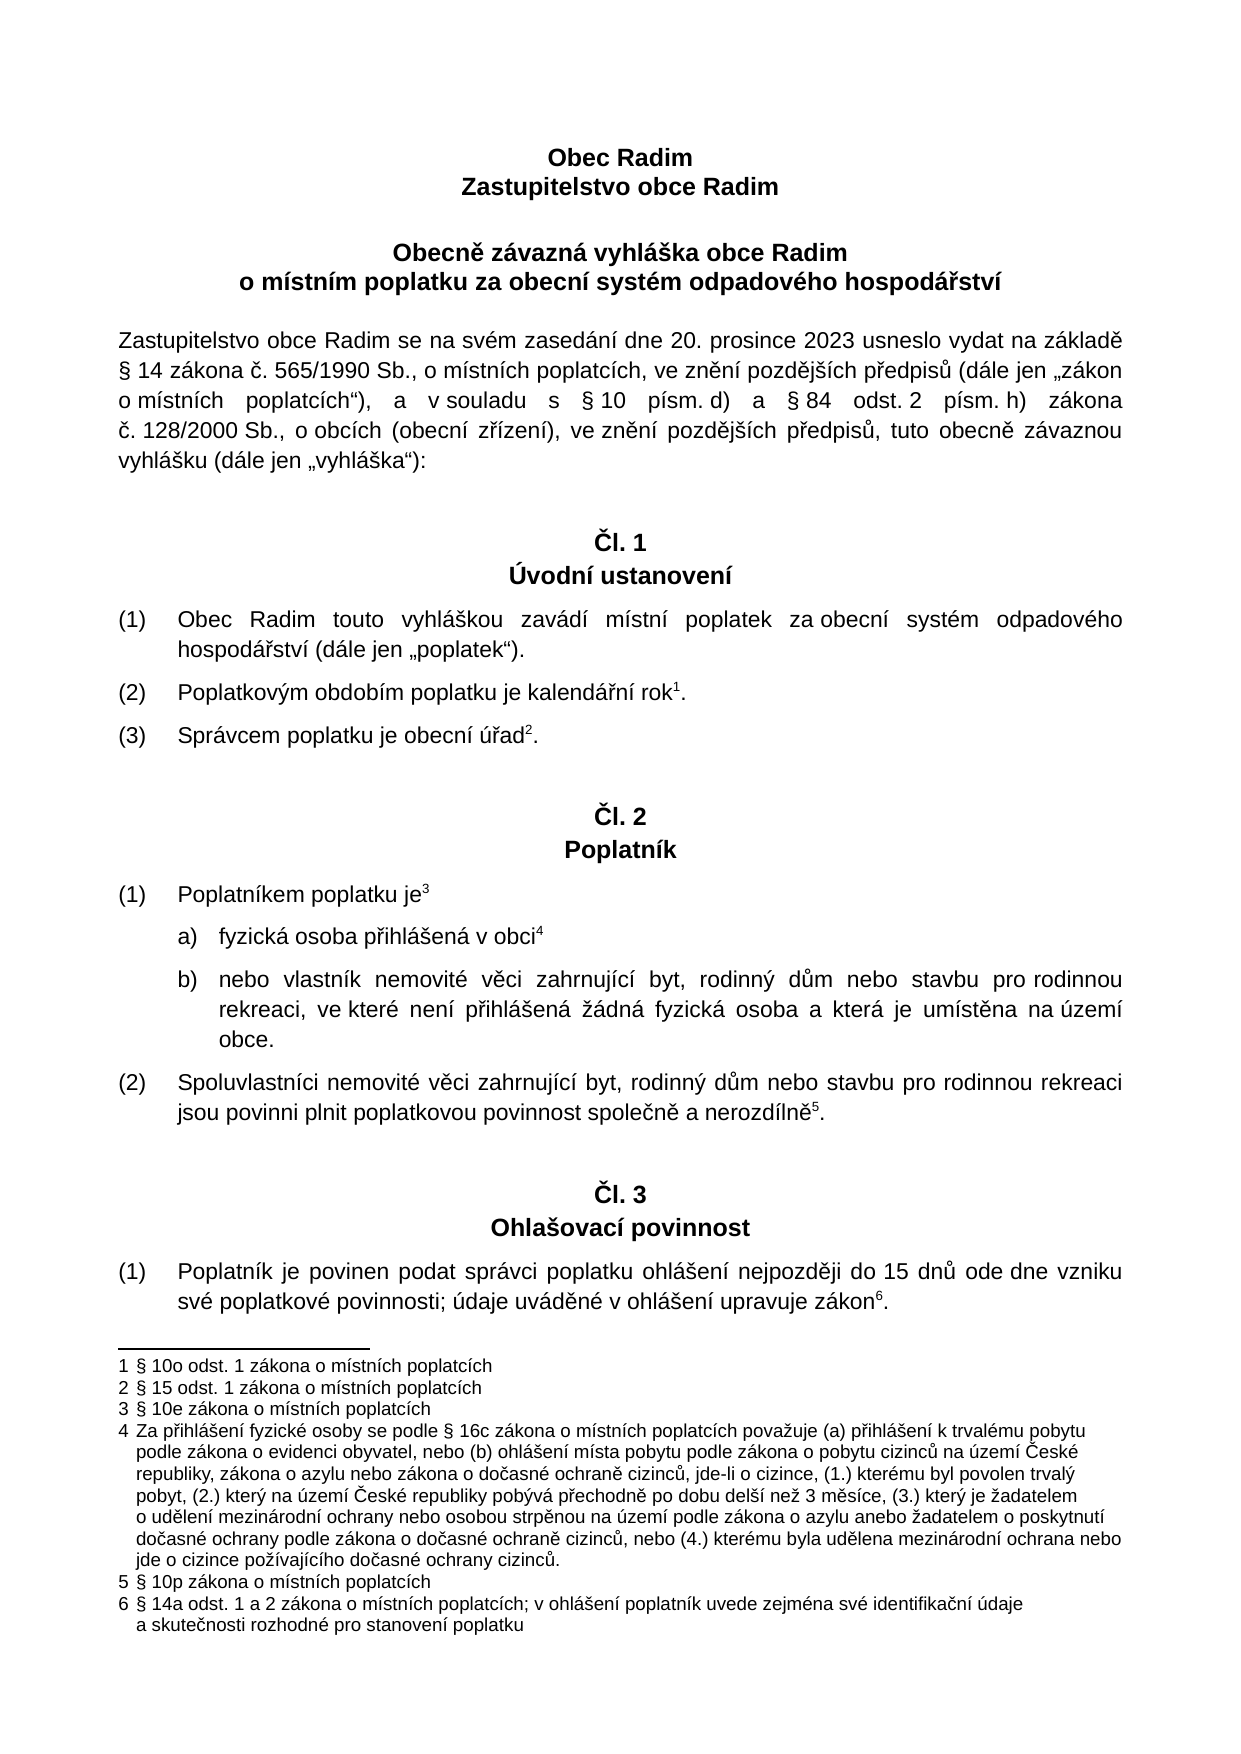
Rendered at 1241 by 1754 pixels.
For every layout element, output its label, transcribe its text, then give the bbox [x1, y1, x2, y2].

list Za přihlášení fyzické osoby se podle § 16c zákona o místních poplatcích považuje (a) přihlášení k trvalému pobytu podle zákona o evidenci obyvatel, nebo (b) ohlášení místa pobytu podle zákona o pobytu cizinců na území České republiky, zákona o azylu nebo zákona o dočasné ochraně cizinců, jde-li o cizince, (1.) kterému byl povolen trvalý pobyt, (2.) který na území České republiky pobývá přechodně po dobu delší než 3 měsíce, (3.) který je žadatelem o udělení mezinárodní ochrany nebo osobou strpěnou na území podle zákona o azylu anebo žadatelem o poskytnutí dočasné ochrany podle zákona o dočasné ochraně cizinců, nebo (4.) kterému byla udělena mezinárodní ochrana nebo jde o cizince požívajícího dočasné ochrany cizinců. [118, 1420, 1122, 1571]
list nebo vlastník nemovité věci zahrnující byt, rodinný dům nebo stavbu pro rodinnou rekreaci, ve které není přihlášená žádná fyzická osoba a která je umístěna na území obce. [177, 966, 1122, 1053]
list § 15 odst. 1 zákona o místních poplatcích [118, 1377, 1122, 1398]
list Spoluvlastníci nemovité věci zahrnující byt, rodinný dům nebo stavbu pro rodinnou rekreaci jsou povinni plnit poplatkovou povinnost společně a nerozdílně. [118, 1069, 1122, 1126]
list Poplatkovým obdobím poplatku je kalendářní rok. [118, 679, 1122, 706]
list § 10e zákona o místních poplatcích [118, 1398, 1122, 1420]
list § 14a odst. 1 a 2 zákona o místních poplatcích; v ohlášení poplatník uvede zejména své identifikační údaje a skutečnosti rozhodné pro stanovení poplatku [118, 1592, 1122, 1635]
list Správcem poplatku je obecní úřad. [118, 722, 1122, 748]
text Zastupitelstvo obce Radim se na svém zasedání dne 20. prosince 2023 usneslo vydat na základě § 14 zákona č. 565/1990 Sb., o místních poplatcích, ve znění pozdějších předpisů (dále jen „zákon o místních poplatcích“), a v souladu s § 10 písm. d) a § 84 odst. 2 písm. h) zákona č. 128/2000 Sb., o obcích (obecní zřízení), ve znění pozdějších předpisů, tuto obecně závaznou vyhlášku (dále jen „vyhláška“): [118, 327, 1122, 474]
title Obec Radim Zastupitelstvo obce Radim [118, 143, 1122, 201]
list § 10p zákona o místních poplatcích [118, 1571, 1122, 1592]
subtitle Čl. 2 Poplatník [118, 802, 1122, 864]
subtitle Obecně závazná vyhláška obce Radim o místním poplatku za obecní systém odpadového hospodářství [118, 238, 1122, 295]
list Poplatníkem poplatku je [118, 881, 1122, 907]
list Poplatník je povinen podat správci poplatku ohlášení nejpozději do 15 dnů ode dne vzniku své poplatkové povinnosti; údaje uváděné v ohlášení upravuje zákon. [118, 1258, 1122, 1315]
list § 10o odst. 1 zákona o místních poplatcích [118, 1355, 1122, 1377]
list fyzická osoba přihlášená v obci [177, 923, 1122, 950]
subtitle Čl. 3 Ohlašovací povinnost [118, 1179, 1122, 1241]
subtitle Čl. 1 Úvodní ustanovení [118, 528, 1122, 589]
list Obec Radim touto vyhláškou zavádí místní poplatek za obecní systém odpadového hospodářství (dále jen „poplatek“). [118, 606, 1122, 663]
